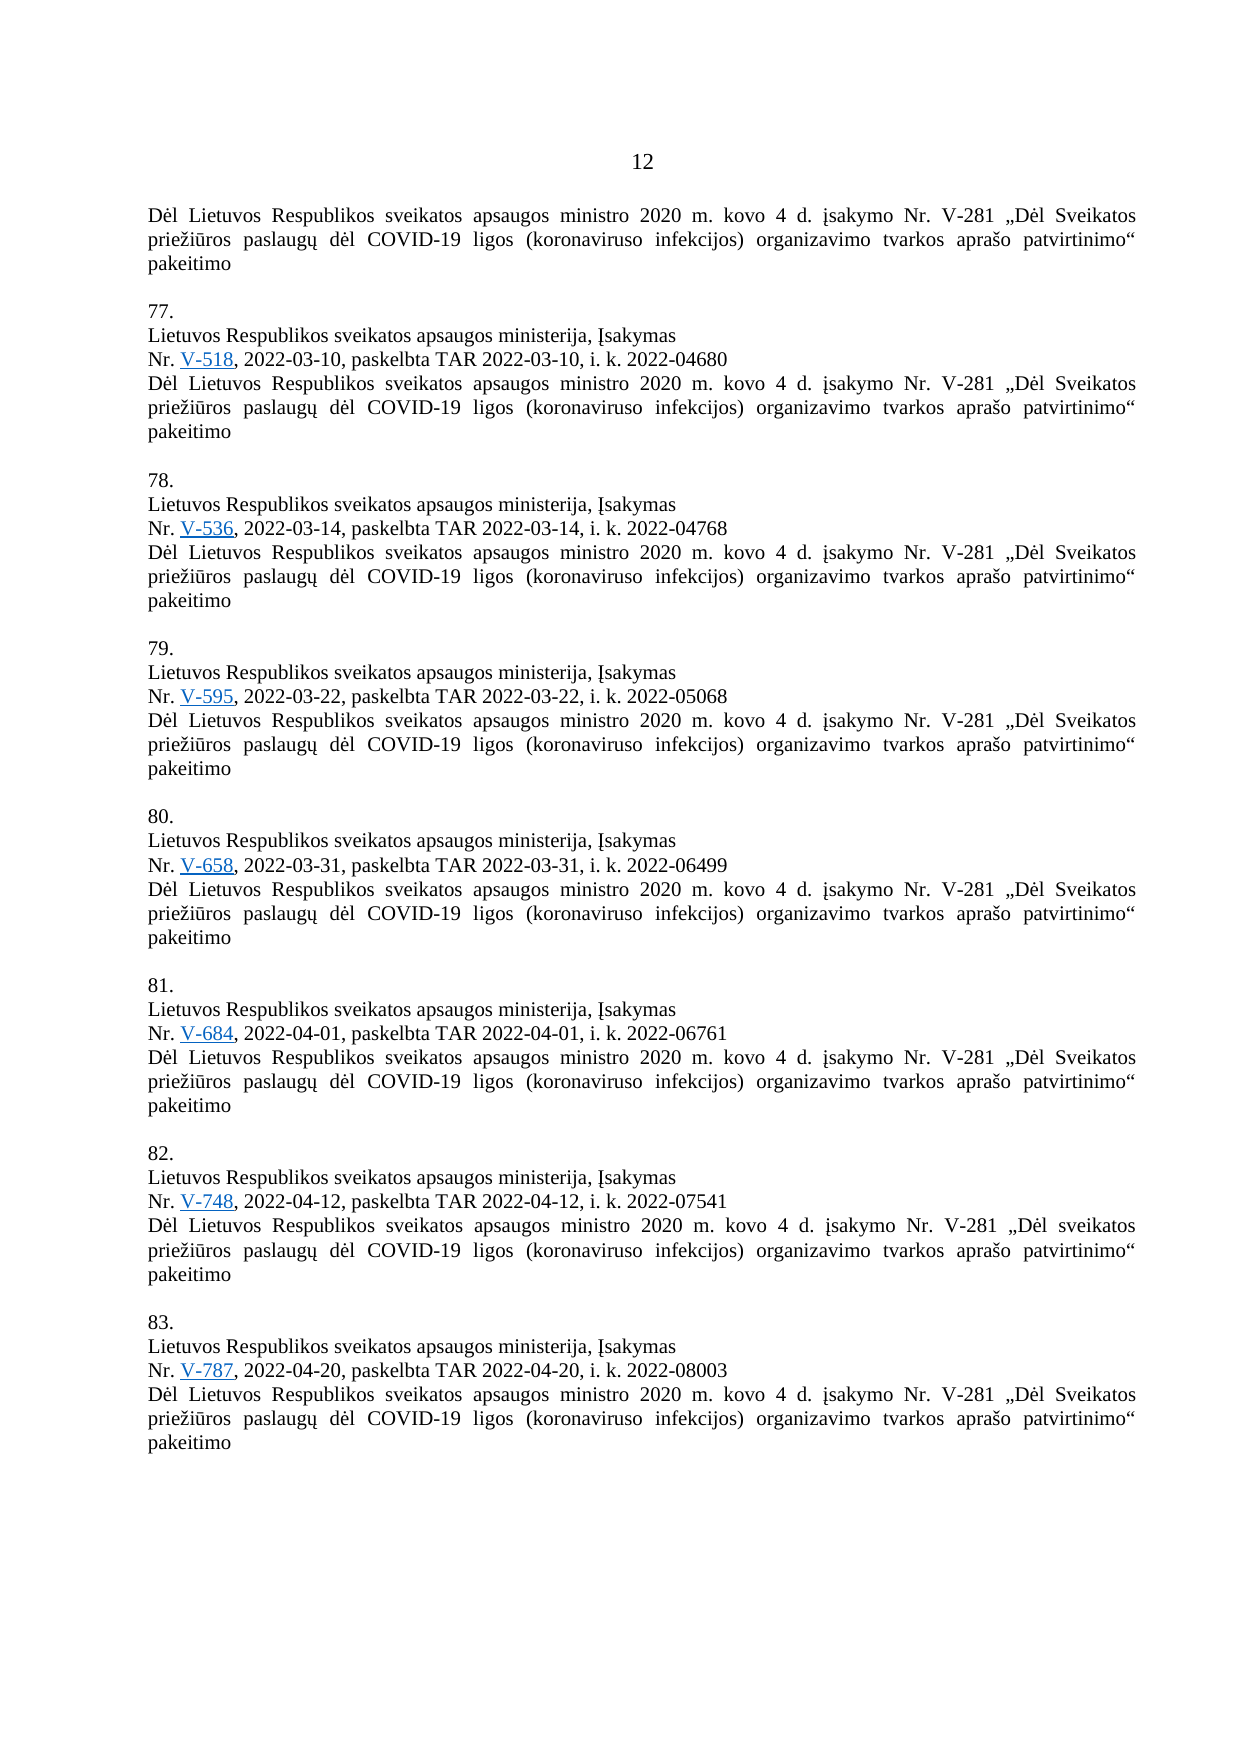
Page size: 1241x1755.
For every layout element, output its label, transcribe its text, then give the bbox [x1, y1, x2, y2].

text 81. [148, 973, 1137, 997]
text Lietuvos Respublikos sveikatos apsaugos ministerija, Įsakymas [148, 492, 1137, 516]
text Nr. V-684, 2022-04-01, paskelbta TAR 2022-04-01, i. k. 2022-06761 [148, 1021, 1137, 1045]
text Lietuvos Respublikos sveikatos apsaugos ministerija, Įsakymas [148, 828, 1137, 852]
text Nr. V-518, 2022-03-10, paskelbta TAR 2022-03-10, i. k. 2022-04680 [148, 347, 1137, 371]
text Dėl Lietuvos Respublikos sveikatos apsaugos ministro 2020 m. kovo 4 d. įsakymo Nr. V-281 „Dėl Sveikatos priežiūros paslaugų dėl COVID-19 ligos (koronaviruso infekcijos) organizavimo tvarkos aprašo patvirtinimo“ pakeitimo [148, 708, 1137, 780]
text 78. [148, 467, 1137, 492]
text 80. [148, 804, 1137, 828]
text Lietuvos Respublikos sveikatos apsaugos ministerija, Įsakymas [148, 997, 1137, 1021]
text Lietuvos Respublikos sveikatos apsaugos ministerija, Įsakymas [148, 660, 1137, 684]
text Dėl Lietuvos Respublikos sveikatos apsaugos ministro 2020 m. kovo 4 d. įsakymo Nr. V-281 „Dėl Sveikatos priežiūros paslaugų dėl COVID-19 ligos (koronaviruso infekcijos) organizavimo tvarkos aprašo patvirtinimo“ pakeitimo [148, 371, 1137, 443]
text 77. [148, 299, 1137, 323]
text Nr. V-536, 2022-03-14, paskelbta TAR 2022-03-14, i. k. 2022-04768 [148, 516, 1137, 540]
text Lietuvos Respublikos sveikatos apsaugos ministerija, Įsakymas [148, 1165, 1137, 1189]
text 79. [148, 636, 1137, 660]
text Nr. V-658, 2022-03-31, paskelbta TAR 2022-03-31, i. k. 2022-06499 [148, 852, 1137, 877]
text Nr. V-748, 2022-04-12, paskelbta TAR 2022-04-12, i. k. 2022-07541 [148, 1189, 1137, 1213]
text Dėl Lietuvos Respublikos sveikatos apsaugos ministro 2020 m. kovo 4 d. įsakymo Nr. V-281 „Dėl sveikatos priežiūros paslaugų dėl COVID-19 ligos (koronaviruso infekcijos) organizavimo tvarkos aprašo patvirtinimo“ pakeitimo [148, 1213, 1137, 1286]
text 82. [148, 1141, 1137, 1165]
text Dėl Lietuvos Respublikos sveikatos apsaugos ministro 2020 m. kovo 4 d. įsakymo Nr. V-281 „Dėl Sveikatos priežiūros paslaugų dėl COVID-19 ligos (koronaviruso infekcijos) organizavimo tvarkos aprašo patvirtinimo“ pakeitimo [148, 1382, 1137, 1454]
text Dėl Lietuvos Respublikos sveikatos apsaugos ministro 2020 m. kovo 4 d. įsakymo Nr. V-281 „Dėl Sveikatos priežiūros paslaugų dėl COVID-19 ligos (koronaviruso infekcijos) organizavimo tvarkos aprašo patvirtinimo“ pakeitimo [148, 540, 1137, 612]
text 83. [148, 1310, 1137, 1334]
text Lietuvos Respublikos sveikatos apsaugos ministerija, Įsakymas [148, 323, 1137, 347]
text Dėl Lietuvos Respublikos sveikatos apsaugos ministro 2020 m. kovo 4 d. įsakymo Nr. V-281 „Dėl Sveikatos priežiūros paslaugų dėl COVID-19 ligos (koronaviruso infekcijos) organizavimo tvarkos aprašo patvirtinimo“ pakeitimo [148, 203, 1137, 275]
text Nr. V-595, 2022-03-22, paskelbta TAR 2022-03-22, i. k. 2022-05068 [148, 684, 1137, 708]
text Nr. V-787, 2022-04-20, paskelbta TAR 2022-04-20, i. k. 2022-08003 [148, 1358, 1137, 1382]
text Dėl Lietuvos Respublikos sveikatos apsaugos ministro 2020 m. kovo 4 d. įsakymo Nr. V-281 „Dėl Sveikatos priežiūros paslaugų dėl COVID-19 ligos (koronaviruso infekcijos) organizavimo tvarkos aprašo patvirtinimo“ pakeitimo [148, 877, 1137, 949]
text Lietuvos Respublikos sveikatos apsaugos ministerija, Įsakymas [148, 1334, 1137, 1358]
text Dėl Lietuvos Respublikos sveikatos apsaugos ministro 2020 m. kovo 4 d. įsakymo Nr. V-281 „Dėl Sveikatos priežiūros paslaugų dėl COVID-19 ligos (koronaviruso infekcijos) organizavimo tvarkos aprašo patvirtinimo“ pakeitimo [148, 1045, 1137, 1117]
